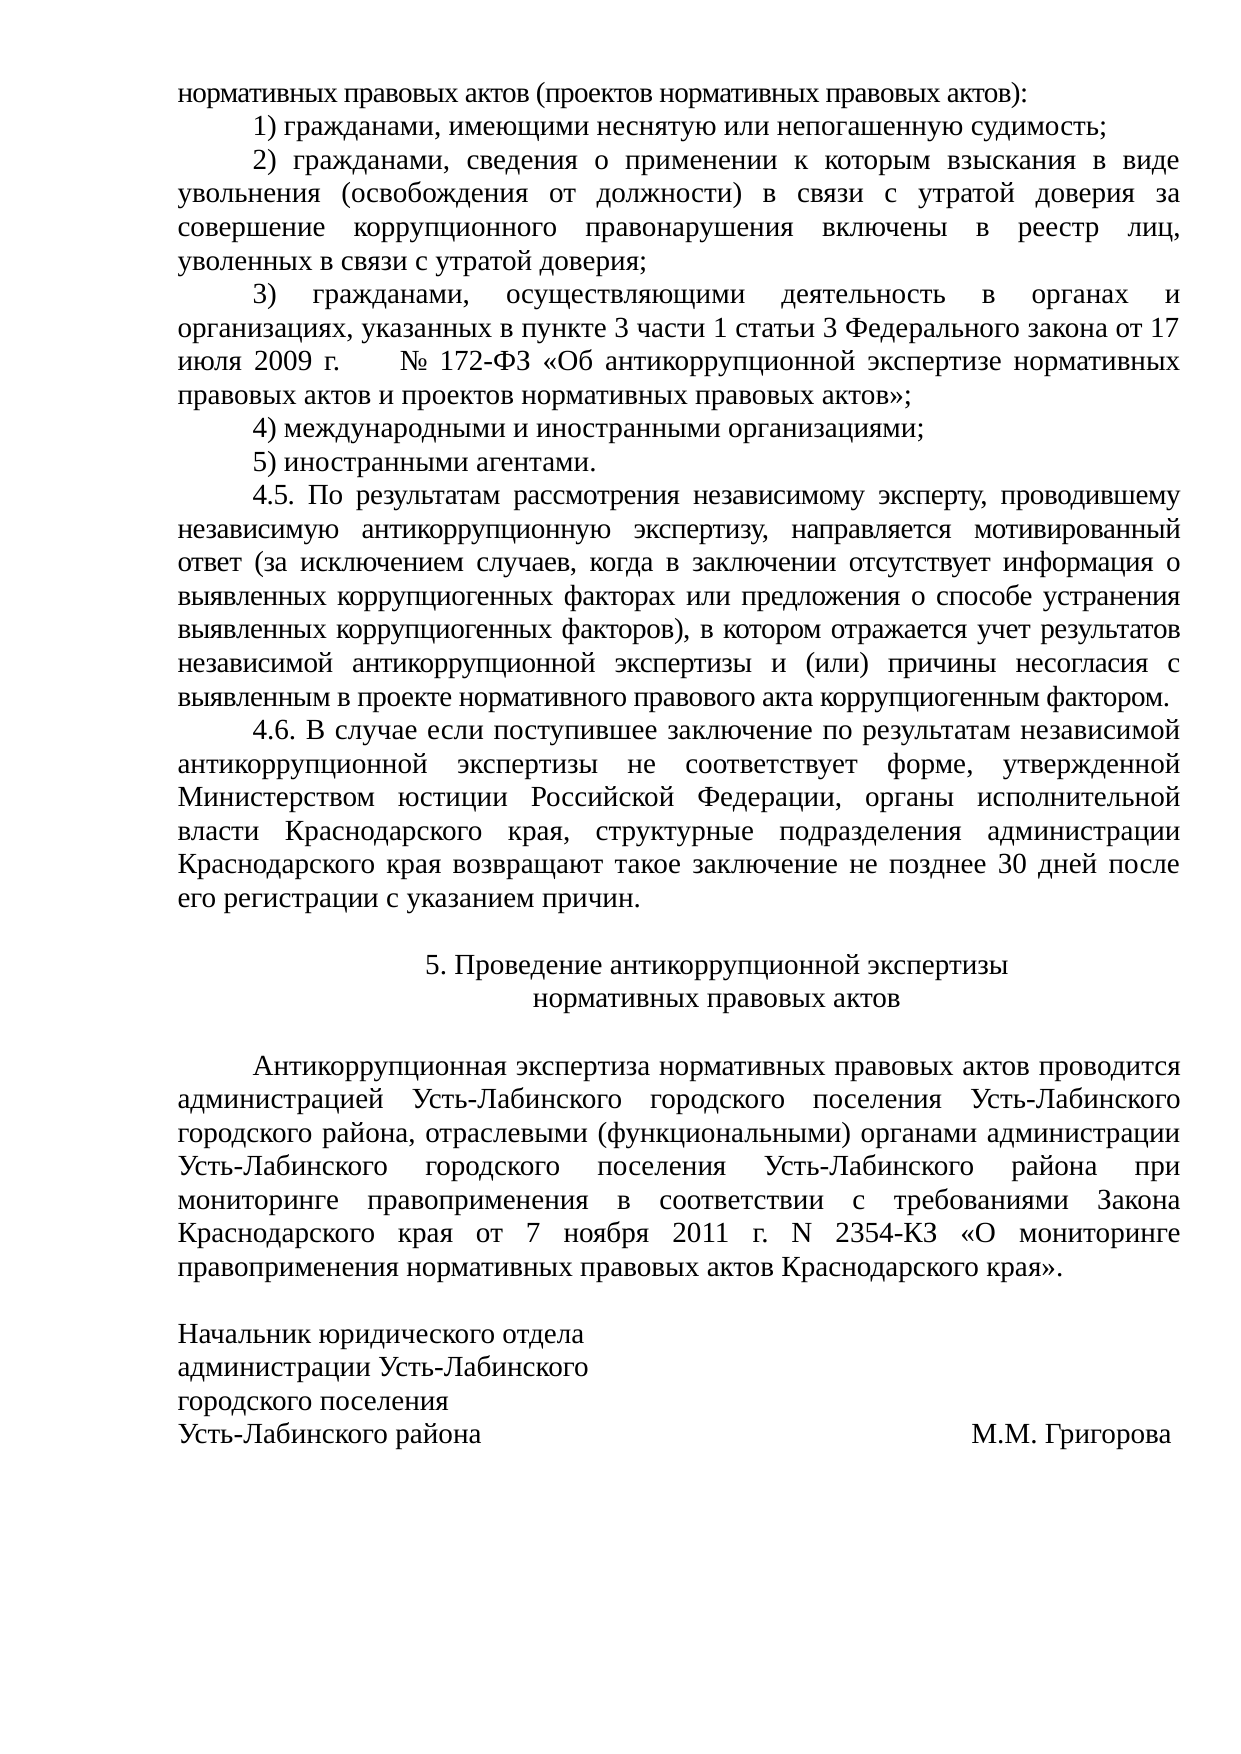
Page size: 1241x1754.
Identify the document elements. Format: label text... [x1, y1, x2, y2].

text 5. Проведение антикоррупционной экспертизы [177, 947, 1181, 981]
text 4) международными и иностранными организациями; [177, 410, 1181, 444]
text нормативных правовых актов (проектов нормативных правовых актов): [177, 75, 1181, 108]
text Усть-Лабинского района М.М. Григорова [177, 1417, 1181, 1450]
text нормативных правовых актов [177, 981, 1181, 1014]
text 3) гражданами, осуществляющими деятельность в органах и организациях, указанных в пункте 3 части 1 статьи 3 Федерального закона от 17 июля 2009 г. № 172-ФЗ «Об антикоррупционной экспертизе нормативных правовых актов и проектов нормативных правовых актов»; [177, 276, 1181, 410]
text 4.5. По результатам рассмотрения независимому эксперту, проводившему независимую антикоррупционную экспертизу, направляется мотивированный ответ (за исключением случаев, когда в заключении отсутствует информация о выявленных коррупциогенных факторах или предложения о способе устранения выявленных коррупциогенных факторов), в котором отражается учет результатов независимой антикоррупционной экспертизы и (или) причины несогласия с выявленным в проекте нормативного правового акта коррупциогенным фактором. [177, 477, 1181, 712]
text Начальник юридического отдела [177, 1316, 1181, 1349]
text 5) иностранными агентами. [177, 444, 1181, 477]
text городского поселения [177, 1383, 1181, 1417]
text администрации Усть-Лабинского [177, 1349, 1181, 1383]
text 4.6. В случае если поступившее заключение по результатам независимой антикоррупционной экспертизы не соответствует форме, утвержденной Министерством юстиции Российской Федерации, органы исполнительной власти Краснодарского края, структурные подразделения администрации Краснодарского края возвращают такое заключение не позднее 30 дней после его регистрации с указанием причин. [177, 712, 1181, 913]
text 1) гражданами, имеющими неснятую или непогашенную судимость; [177, 108, 1181, 142]
text 2) гражданами, сведения о применении к которым взыскания в виде увольнения (освобождения от должности) в связи с утратой доверия за совершение коррупционного правонарушения включены в реестр лиц, уволенных в связи с утратой доверия; [177, 142, 1181, 276]
text Антикоррупционная экспертиза нормативных правовых актов проводится администрацией Усть-Лабинского городского поселения Усть-Лабинского городского района, отраслевыми (функциональными) органами администрации Усть-Лабинского городского поселения Усть-Лабинского района при мониторинге правоприменения в соответствии с требованиями Закона Краснодарского края от 7 ноября 2011 г. N 2354-КЗ «О мониторинге правоприменения нормативных правовых актов Краснодарского края». [177, 1048, 1181, 1282]
